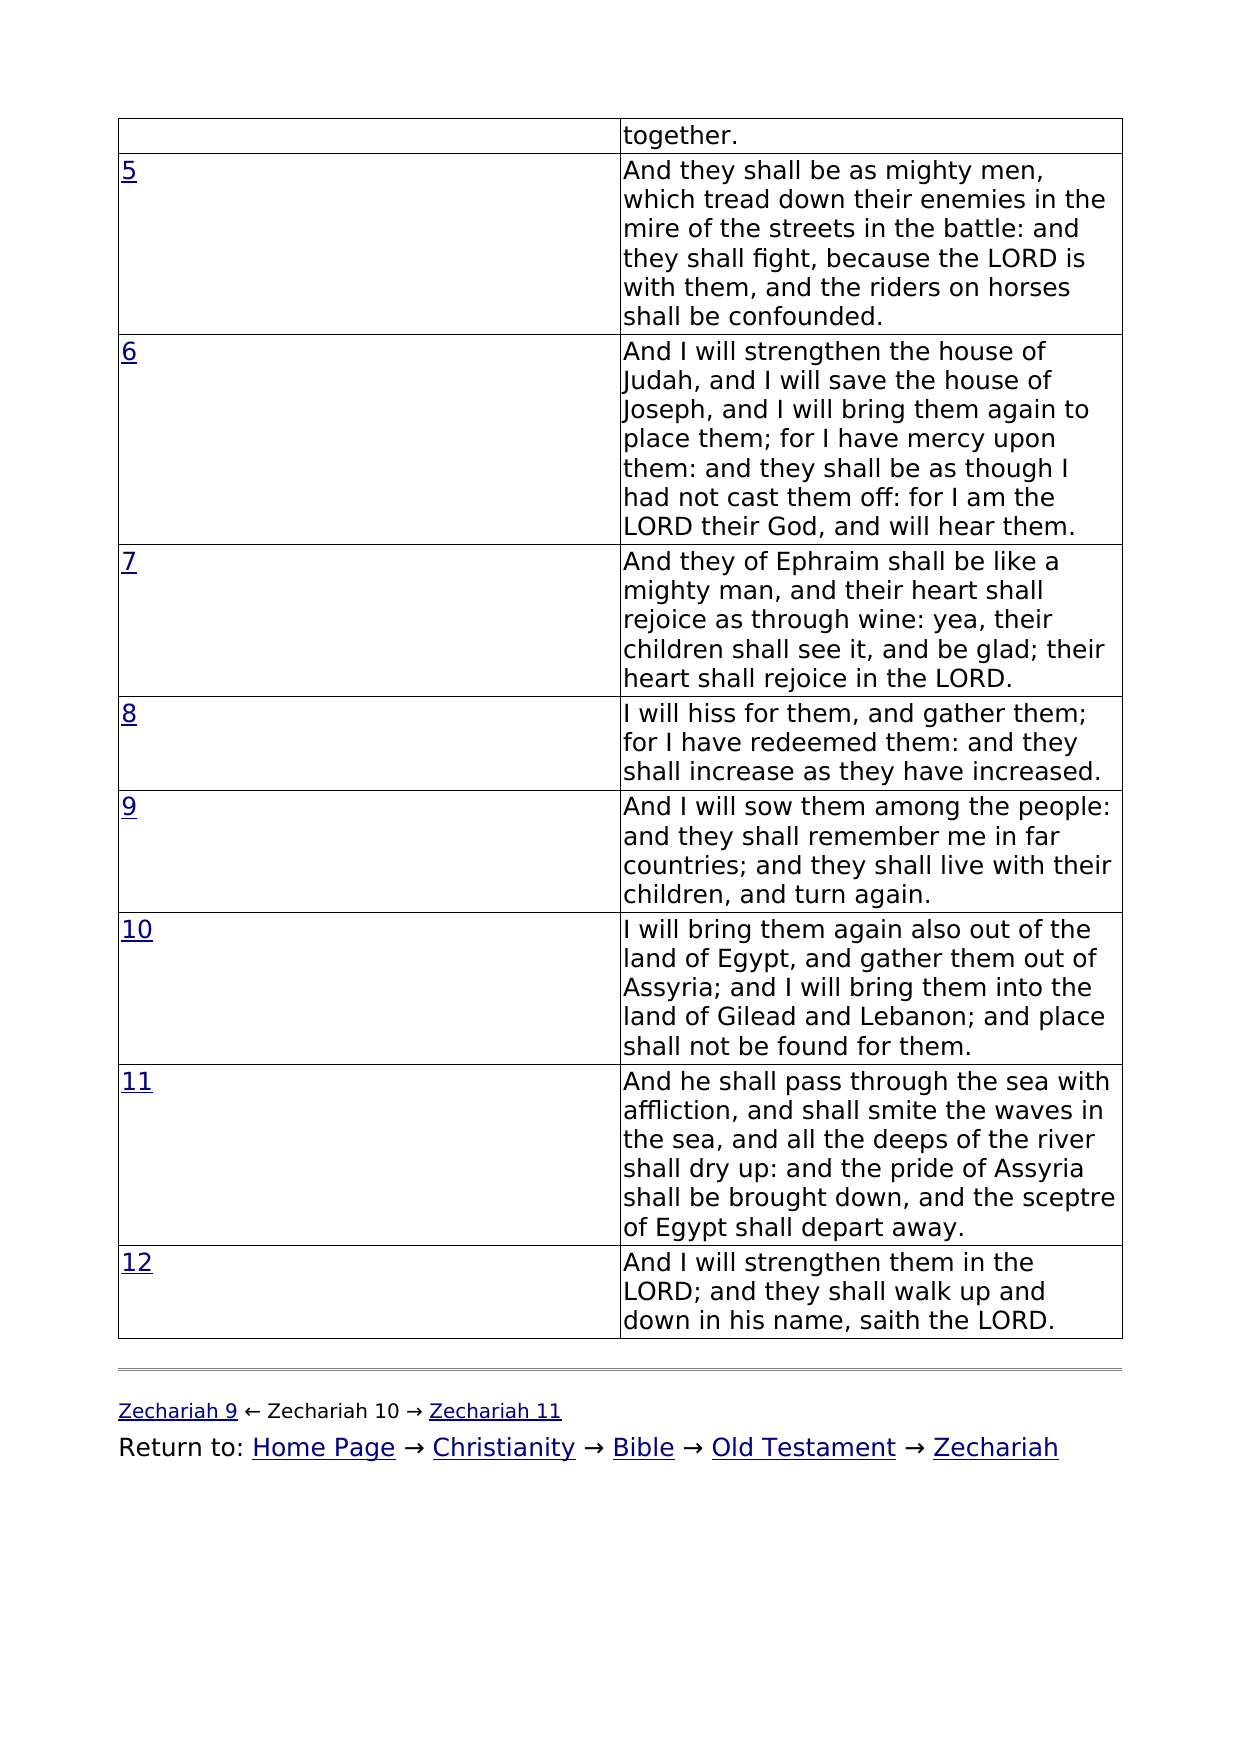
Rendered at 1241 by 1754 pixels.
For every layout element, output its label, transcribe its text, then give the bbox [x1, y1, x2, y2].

text Return to: Home Page → Christianity → Bible → Old Testament → Zechariah [118, 1433, 1122, 1463]
table_cell 7 [119, 545, 620, 696]
table_cell And they of Ephraim shall be like a mighty man, and their heart shall rejoice as through wine: yea, their children shall see it, and be glad; their heart shall rejoice in the LORD. [621, 545, 1122, 696]
table_cell And I will sow them among the people: and they shall remember me in far countries; and they shall live with their children, and turn again. [621, 791, 1122, 912]
table_cell 5 [119, 154, 620, 334]
table_cell [119, 119, 620, 153]
table_cell together. [621, 119, 1122, 153]
table_cell And he shall pass through the sea with affliction, and shall smite the waves in the sea, and all the deeps of the river shall dry up: and the pride of Assyria shall be brought down, and the sceptre of Egypt shall depart away. [621, 1065, 1122, 1245]
text Zechariah 9 ← Zechariah 10 → Zechariah 11 [118, 1399, 1122, 1433]
table_cell 10 [119, 913, 620, 1064]
table_cell 6 [119, 335, 620, 544]
table_cell 11 [119, 1065, 620, 1245]
table_cell I will hiss for them, and gather them; for I have redeemed them: and they shall increase as they have increased. [621, 697, 1122, 789]
table_cell 8 [119, 697, 620, 789]
table_cell And I will strengthen the house of Judah, and I will save the house of Joseph, and I will bring them again to place them; for I have mercy upon them: and they shall be as though I had not cast them off: for I am the LORD their God, and will hear them. [621, 335, 1122, 544]
table_cell 9 [119, 791, 620, 912]
table_cell And they shall be as mighty men, which tread down their enemies in the mire of the streets in the battle: and they shall fight, because the LORD is with them, and the riders on horses shall be confounded. [621, 154, 1122, 334]
table_cell 12 [119, 1246, 620, 1338]
table_cell I will bring them again also out of the land of Egypt, and gather them out of Assyria; and I will bring them into the land of Gilead and Lebanon; and place shall not be found for them. [621, 913, 1122, 1064]
table_cell And I will strengthen them in the LORD; and they shall walk up and down in his name, saith the LORD. [621, 1246, 1122, 1338]
